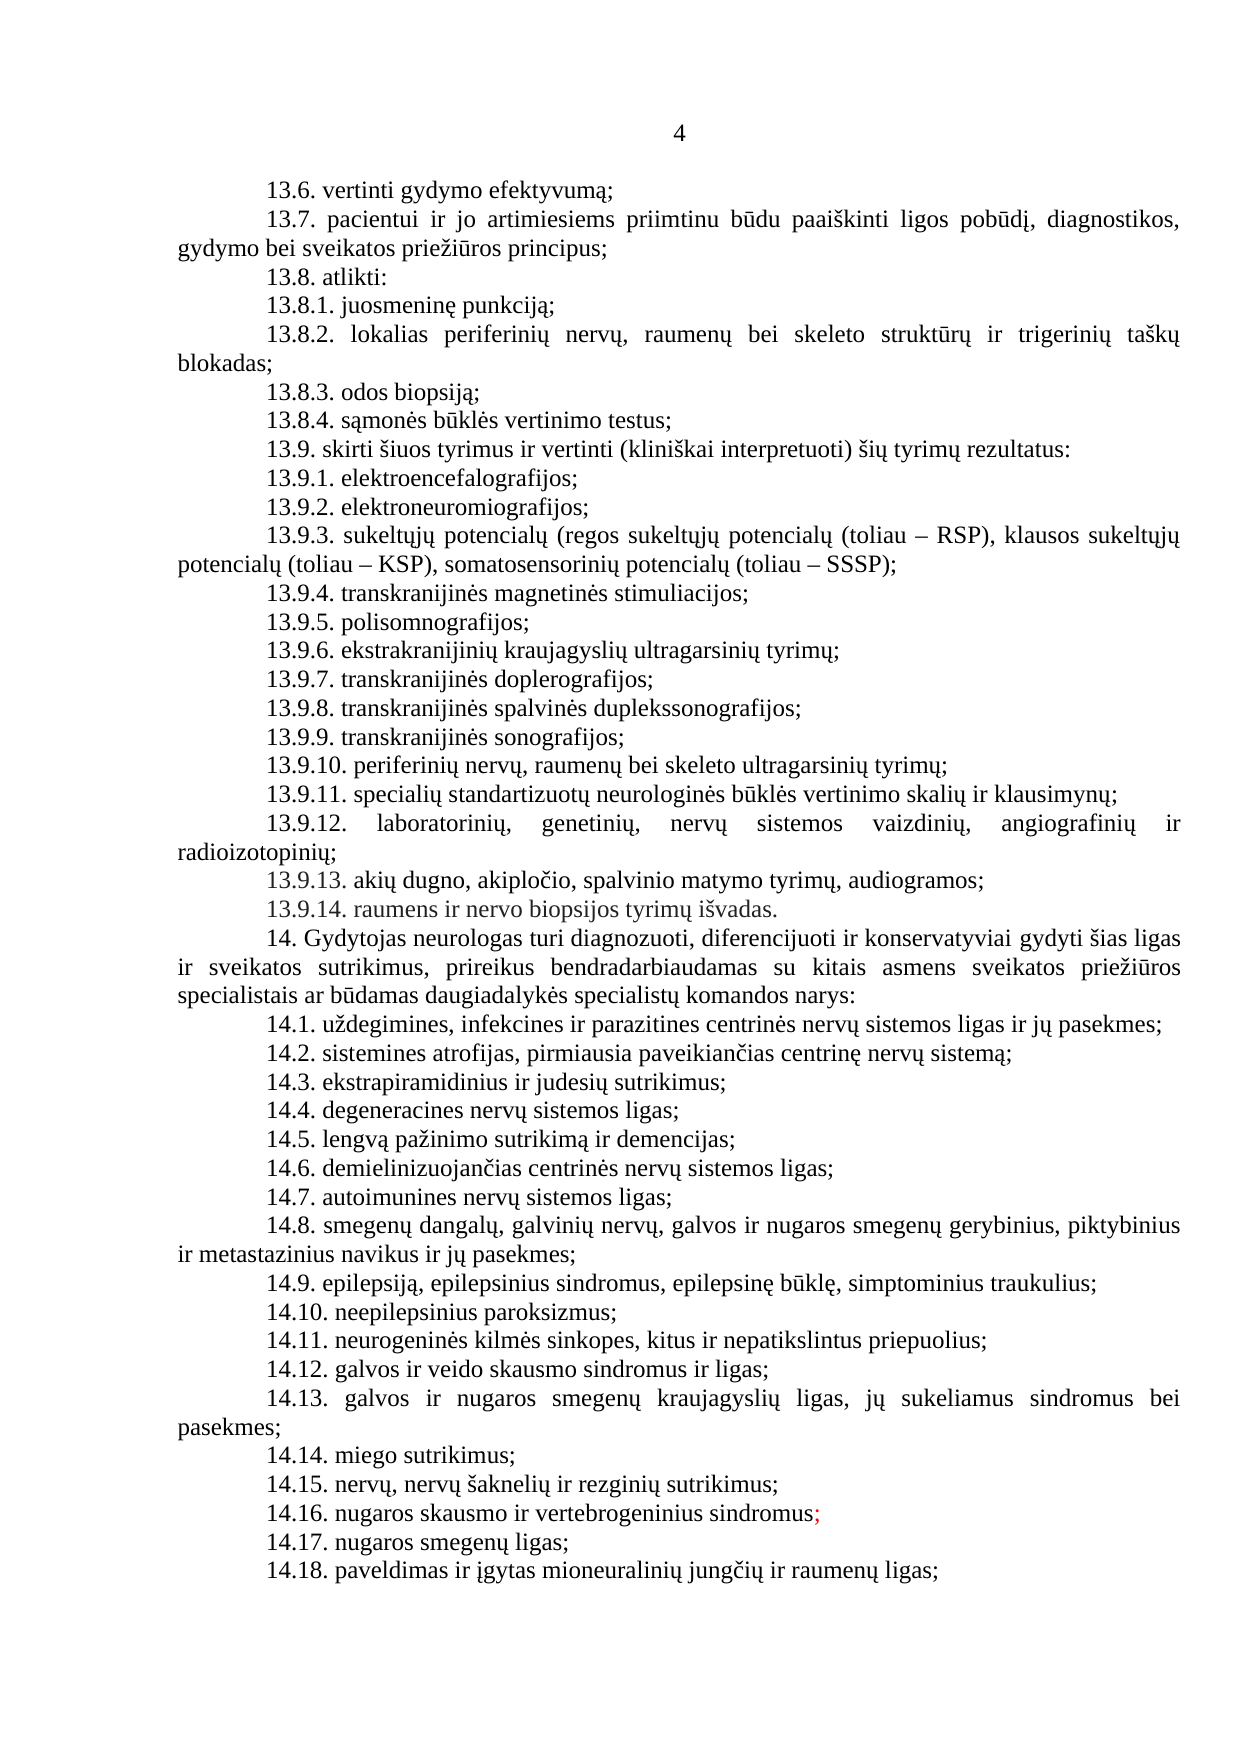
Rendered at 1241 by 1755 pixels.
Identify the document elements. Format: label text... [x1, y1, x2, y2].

text 13.8.3. odos biopsiją; [177, 377, 1181, 406]
text 13.9.3. sukeltųjų potencialų (regos sukeltųjų potencialų (toliau – RSP), klausos sukeltųjų potencialų (toliau – KSP), somatosensorinių potencialų (toliau – SSSP); [177, 521, 1181, 578]
text 14.18. paveldimas ir įgytas mioneuralinių jungčių ir raumenų ligas; [177, 1556, 1181, 1584]
text 14.17. nugaros smegenų ligas; [177, 1527, 1181, 1556]
text 14.3. ekstrapiramidinius ir judesių sutrikimus; [177, 1067, 1181, 1096]
text 13.6. vertinti gydymo efektyvumą; [177, 176, 1181, 204]
text 13.9. skirti šiuos tyrimus ir vertinti (kliniškai interpretuoti) šių tyrimų rezultatus: [177, 434, 1181, 463]
text 13.8.4. sąmonės būklės vertinimo testus; [177, 406, 1181, 434]
text 13.9.5. polisomnografijos; [177, 607, 1181, 636]
text 13.9.11. specialių standartizuotų neurologinės būklės vertinimo skalių ir klausimynų; [177, 779, 1181, 808]
text 13.9.14. raumens ir nervo biopsijos tyrimų išvadas. [177, 894, 1181, 923]
text 13.9.1. elektroencefalografijos; [177, 463, 1181, 492]
text 13.9.10. periferinių nervų, raumenų bei skeleto ultragarsinių tyrimų; [177, 751, 1181, 779]
text 14.16. nugaros skausmo ir vertebrogeninius sindromus; [177, 1498, 1181, 1527]
text 13.9.13. akių dugno, akipločio, spalvinio matymo tyrimų, audiogramos; [177, 866, 1181, 894]
text 14.14. miego sutrikimus; [177, 1441, 1181, 1469]
text 13.9.12. laboratorinių, genetinių, nervų sistemos vaizdinių, angiografinių ir radioizotopinių; [177, 808, 1181, 866]
text 13.9.2. elektroneuromiografijos; [177, 492, 1181, 521]
text 14. Gydytojas neurologas turi diagnozuoti, diferencijuoti ir konservatyviai gydyti šias ligas ir sveikatos sutrikimus, prireikus bendradarbiaudamas su kitais asmens sveikatos priežiūros specialistais ar būdamas daugiadalykės specialistų komandos narys: [177, 923, 1181, 1009]
text 14.12. galvos ir veido skausmo sindromus ir ligas; [177, 1354, 1181, 1383]
text 14.8. smegenų dangalų, galvinių nervų, galvos ir nugaros smegenų gerybinius, piktybinius ir metastazinius navikus ir jų pasekmes; [177, 1211, 1181, 1268]
text 14.9. epilepsiją, epilepsinius sindromus, epilepsinę būklę, simptominius traukulius; [177, 1268, 1181, 1297]
text 13.9.4. transkranijinės magnetinės stimuliacijos; [177, 578, 1181, 607]
text 14.11. neurogeninės kilmės sinkopes, kitus ir nepatikslintus priepuolius; [177, 1326, 1181, 1354]
text 13.9.7. transkranijinės doplerografijos; [177, 664, 1181, 693]
text 13.8.1. juosmeninę punkciją; [177, 291, 1181, 319]
text 14.15. nervų, nervų šaknelių ir rezginių sutrikimus; [177, 1469, 1181, 1498]
text 14.7. autoimunines nervų sistemos ligas; [177, 1182, 1181, 1211]
text 14.10. neepilepsinius paroksizmus; [177, 1297, 1181, 1326]
text 13.7. pacientui ir jo artimiesiems priimtinu būdu paaiškinti ligos pobūdį, diagnostikos, gydymo bei sveikatos priežiūros principus; [177, 204, 1181, 262]
text 14.4. degeneracines nervų sistemos ligas; [177, 1096, 1181, 1124]
text 13.9.6. ekstrakranijinių kraujagyslių ultragarsinių tyrimų; [177, 636, 1181, 664]
text 13.8. atlikti: [177, 262, 1181, 291]
text 14.2. sistemines atrofijas, pirmiausia paveikiančias centrinę nervų sistemą; [177, 1038, 1181, 1067]
text 14.5. lengvą pažinimo sutrikimą ir demencijas; [177, 1124, 1181, 1153]
text 14.1. uždegimines, infekcines ir parazitines centrinės nervų sistemos ligas ir jų pasekmes; [177, 1009, 1181, 1038]
text 14.6. demielinizuojančias centrinės nervų sistemos ligas; [177, 1153, 1181, 1182]
text 13.9.9. transkranijinės sonografijos; [177, 722, 1181, 751]
text 14.13. galvos ir nugaros smegenų kraujagyslių ligas, jų sukeliamus sindromus bei pasekmes; [177, 1383, 1181, 1441]
text 13.8.2. lokalias periferinių nervų, raumenų bei skeleto struktūrų ir trigerinių taškų blokadas; [177, 319, 1181, 377]
text 13.9.8. transkranijinės spalvinės duplekssonografijos; [177, 693, 1181, 722]
